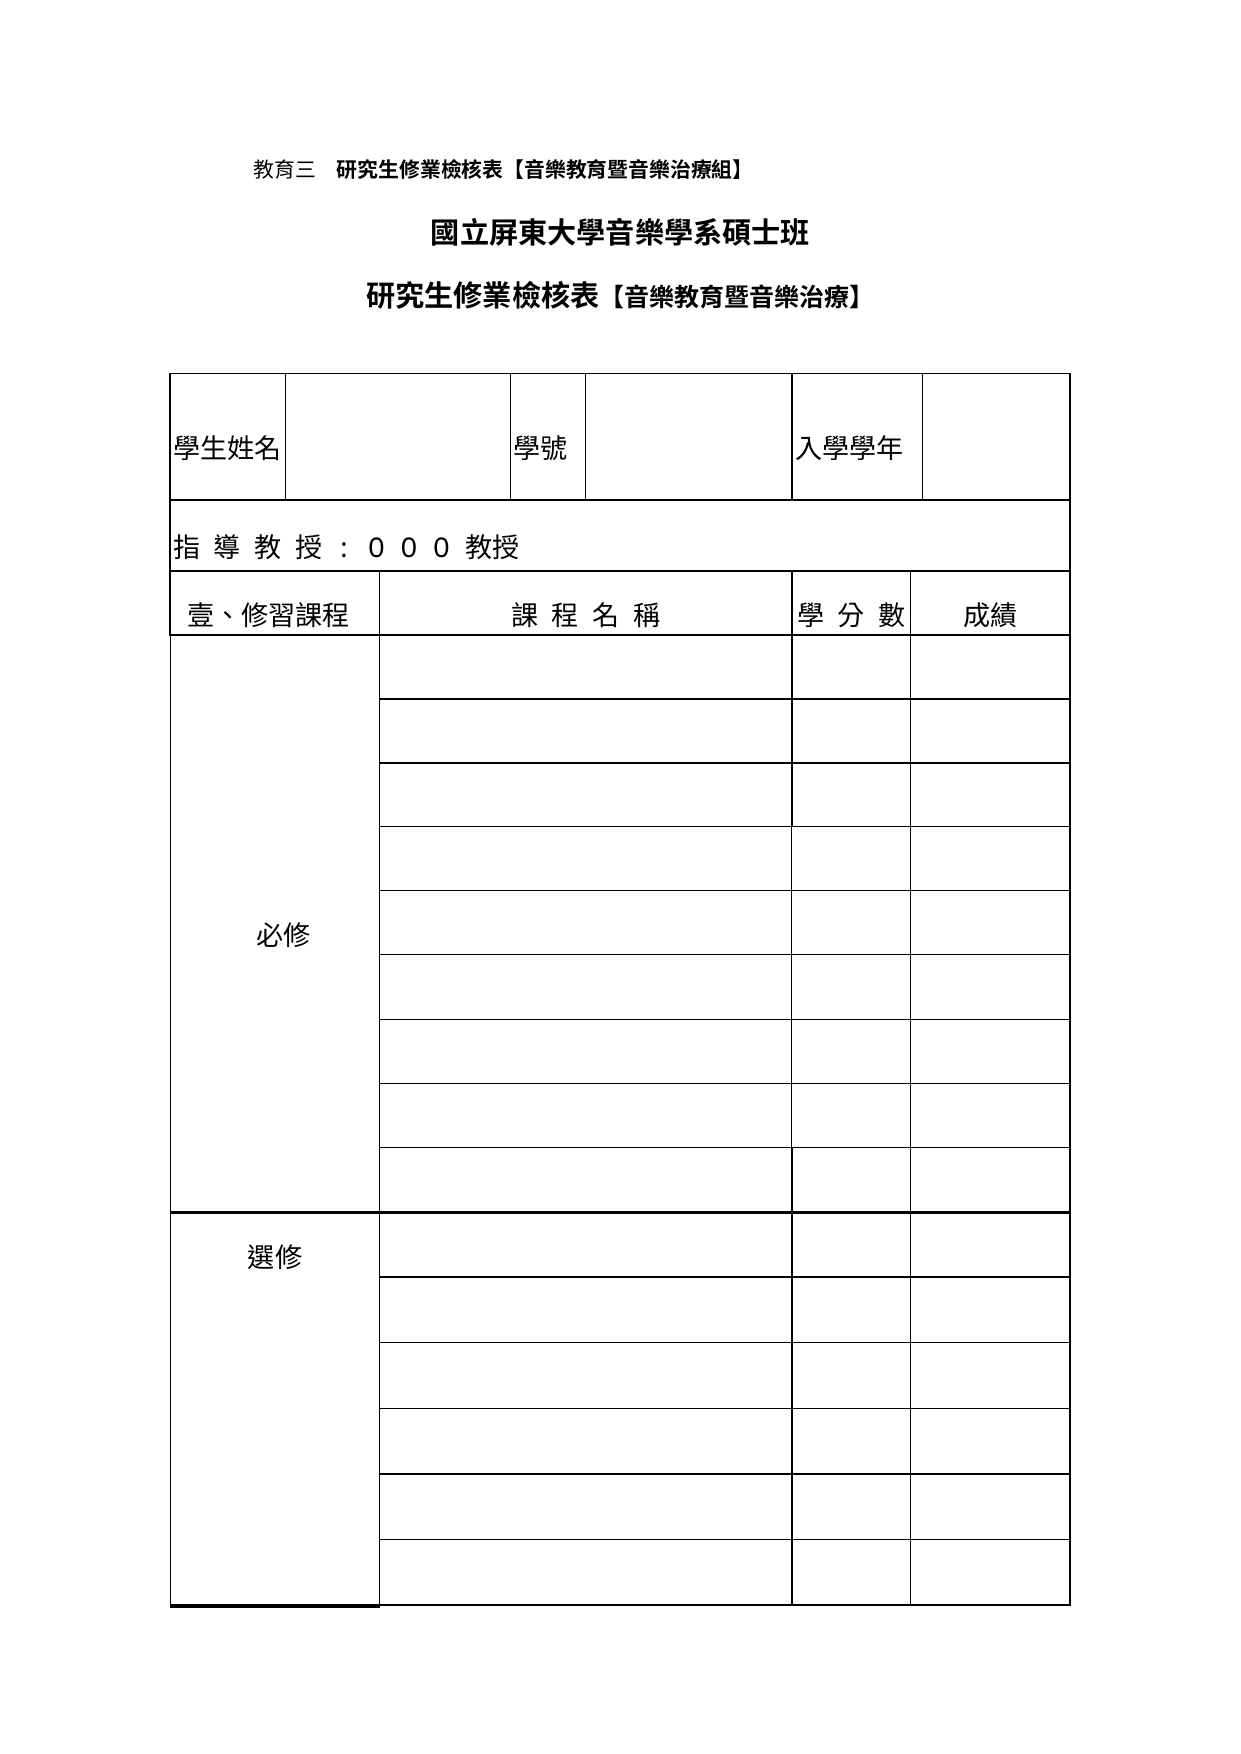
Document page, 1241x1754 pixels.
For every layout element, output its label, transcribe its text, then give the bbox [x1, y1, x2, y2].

table_header [923, 374, 1069, 499]
table_cell [792, 1020, 910, 1082]
table_cell [911, 764, 1069, 826]
table_cell [911, 1409, 1069, 1473]
table_cell 課 程 名 稱 [380, 572, 791, 634]
table_cell [792, 1084, 910, 1147]
table_cell [380, 955, 791, 1018]
table_cell 選修 [171, 1214, 379, 1604]
table_header [286, 374, 510, 499]
table_cell [380, 1214, 791, 1276]
table_cell [380, 1540, 791, 1604]
table_header [586, 374, 791, 499]
table_cell [380, 1278, 791, 1342]
table_cell [793, 1475, 910, 1539]
table_cell [911, 827, 1069, 890]
table_cell [911, 891, 1069, 954]
table_cell [380, 700, 791, 762]
table_cell [911, 1148, 1069, 1211]
table_cell 成績 [911, 572, 1069, 634]
table_cell [911, 700, 1069, 762]
table_cell [793, 764, 910, 826]
table_cell [792, 891, 910, 954]
table_cell [793, 1409, 910, 1473]
text 國立屏東大學音樂學系碩士班 [187, 189, 1053, 252]
table_cell [793, 1148, 910, 1211]
table_cell [792, 827, 910, 890]
table_cell [380, 1343, 791, 1407]
table_cell [793, 636, 910, 698]
table_cell [793, 700, 910, 762]
table_header 學號 [511, 374, 585, 499]
table_cell [911, 955, 1069, 1018]
table_cell [792, 955, 910, 1018]
table_cell [911, 1475, 1069, 1539]
table_cell [380, 1020, 791, 1082]
table_cell [911, 1343, 1069, 1407]
table_cell [911, 636, 1069, 698]
table_cell [793, 1278, 910, 1342]
table_cell 學 分 數 [793, 572, 910, 634]
table_cell 指 導 教 授 : O O O 教授 [171, 501, 1069, 570]
table_cell [911, 1084, 1069, 1147]
table_cell [380, 764, 791, 826]
text 研究生修業檢核表【音樂教育暨音樂治療】 [187, 252, 1053, 314]
table_header 入學學年 [793, 374, 922, 499]
table_cell [380, 891, 791, 954]
table_cell 必修 [171, 636, 379, 1211]
table_cell [911, 1020, 1069, 1082]
table_cell [911, 1214, 1069, 1276]
table_cell [380, 1148, 791, 1211]
table_cell [380, 636, 791, 698]
table_cell [380, 1084, 791, 1147]
table_cell [911, 1278, 1069, 1342]
table_cell [793, 1343, 910, 1407]
table_cell [793, 1214, 910, 1276]
table_header 學生姓名 [171, 374, 285, 499]
table_cell [911, 1540, 1069, 1604]
table_cell [380, 827, 791, 890]
table_cell [380, 1409, 791, 1473]
table_cell [793, 1540, 910, 1604]
table_cell 壹、修習課程 [171, 572, 379, 634]
table_cell [380, 1475, 791, 1539]
subtitle 教育三 研究生修業檢核表【音樂教育暨音樂治療組】 [253, 127, 1053, 189]
